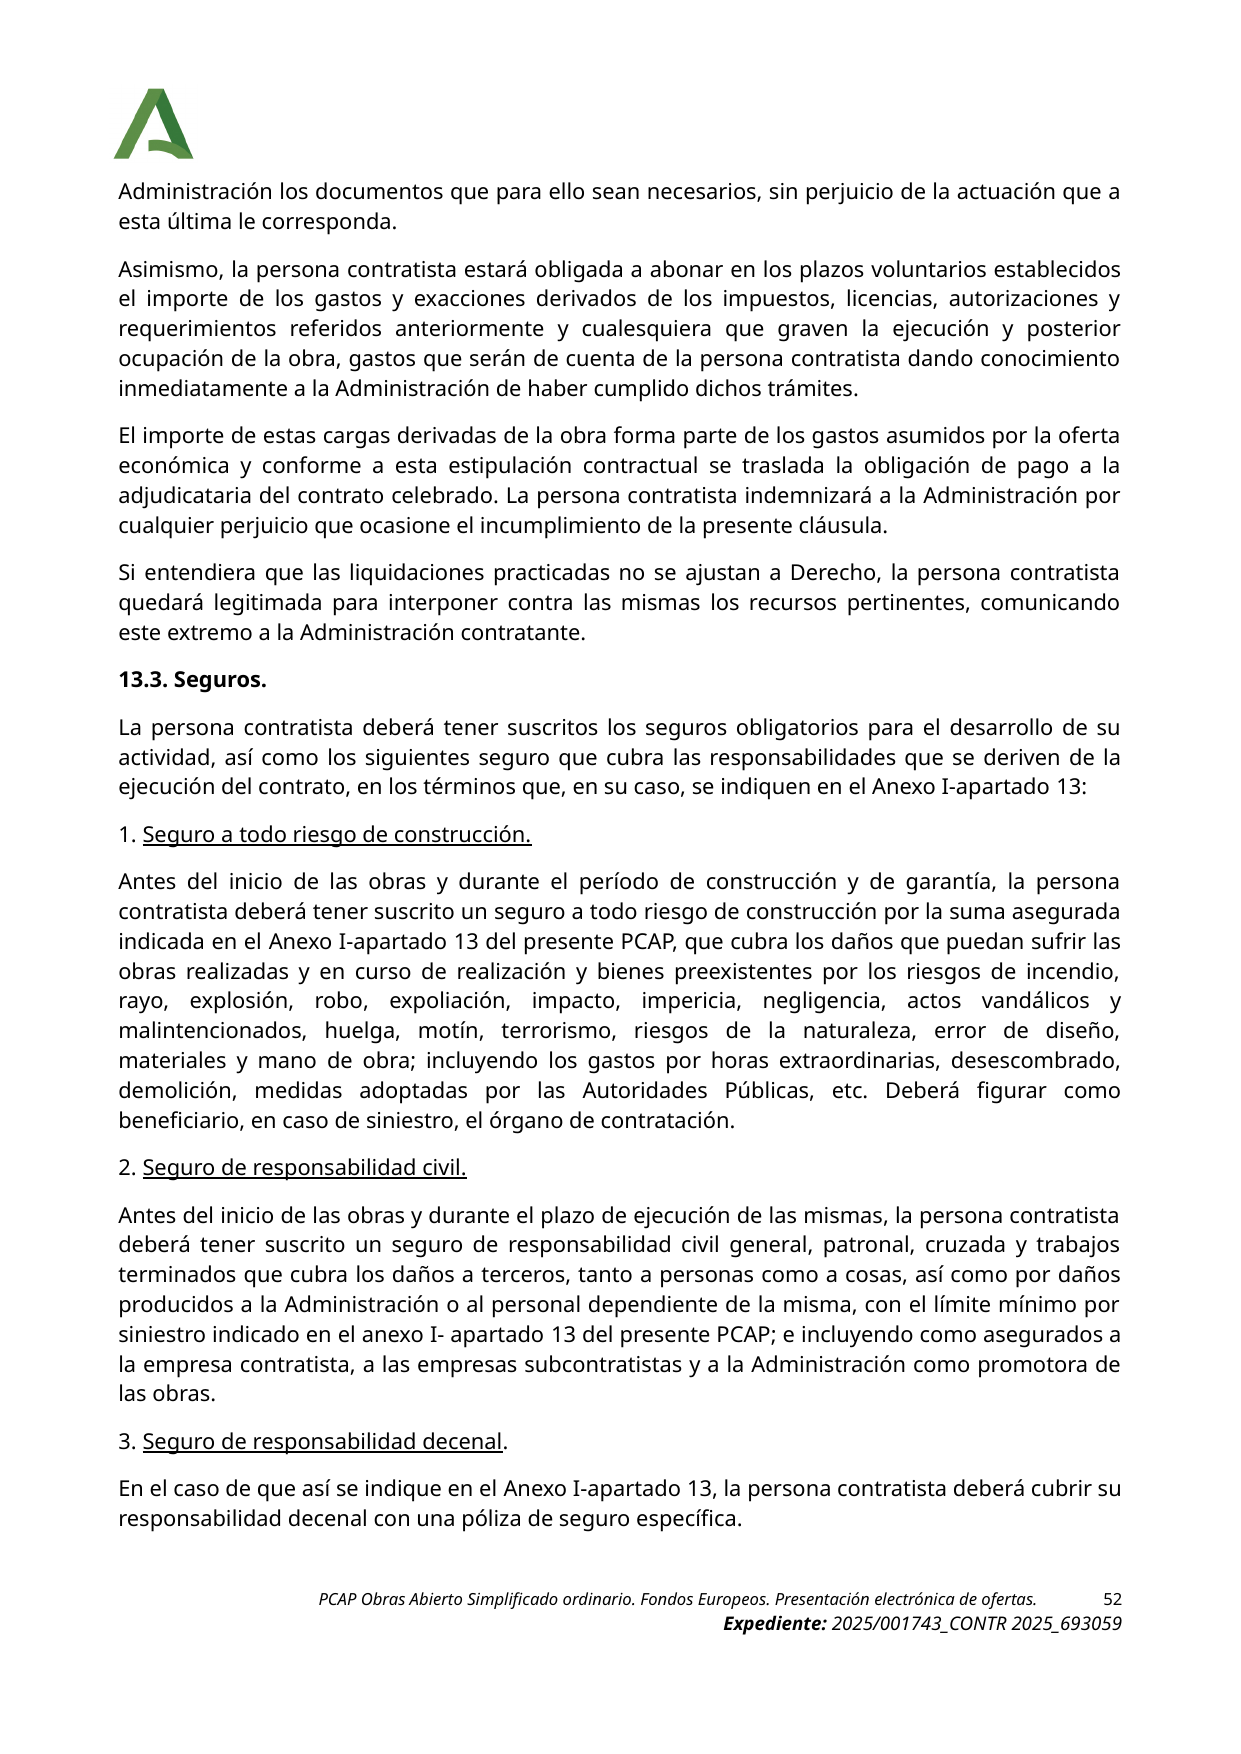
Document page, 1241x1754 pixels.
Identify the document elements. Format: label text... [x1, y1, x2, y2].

picture [109, 84, 198, 163]
text Asimismo, la persona contratista estará obligada a abonar en los plazos voluntarios establecidos el importe de los gastos y exacciones derivados de los impuestos, licencias, autorizaciones y requerimientos referidos anteriormente y cualesquiera que graven la ejecución y posterior ocupación de la obra, gastos que serán de cuenta de la persona contratista dando conocimiento inmediatamente a la Administración de haber cumplido dichos trámites. [118, 254, 1122, 403]
text 3. Seguro de responsabilidad decenal. [118, 1426, 1122, 1456]
text Si entendiera que las liquidaciones practicadas no se ajustan a Derecho, la persona contratista quedará legitimada para interponer contra las mismas los recursos pertinentes, comunicando este extremo a la Administración contratante. [118, 557, 1122, 647]
text La persona contratista deberá tener suscritos los seguros obligatorios para el desarrollo de su actividad, así como los siguientes seguro que cubra las responsabilidades que se deriven de la ejecución del contrato, en los términos que, en su caso, se indiquen en el Anexo I-apartado 13: [118, 712, 1122, 801]
subtitle 13.3. Seguros. [118, 664, 1122, 694]
text Antes del inicio de las obras y durante el período de construcción y de garantía, la persona contratista deberá tener suscrito un seguro a todo riesgo de construcción por la suma asegurada indicada en el Anexo I-apartado 13 del presente PCAP, que cubra los daños que puedan sufrir las obras realizadas y en curso de realización y bienes preexistentes por los riesgos de incendio, rayo, explosión, robo, expoliación, impacto, impericia, negligencia, actos vandálicos y malintencionados, huelga, motín, terrorismo, riesgos de la naturaleza, error de diseño, materiales y mano de obra; incluyendo los gastos por horas extraordinarias, desescombrado, demolición, medidas adoptadas por las Autoridades Públicas, etc. Deberá figurar como beneficiario, en caso de siniestro, el órgano de contratación. [118, 866, 1122, 1134]
text 2. Seguro de responsabilidad civil. [118, 1152, 1122, 1182]
text 1. Seguro a todo riesgo de construcción. [118, 819, 1122, 849]
text En el caso de que así se indique en el Anexo I-apartado 13, la persona contratista deberá cubrir su responsabilidad decenal con una póliza de seguro específica. [118, 1473, 1122, 1533]
text Administración los documentos que para ello sean necesarios, sin perjuicio de la actuación que a esta última le corresponda. [118, 176, 1122, 236]
text Antes del inicio de las obras y durante el plazo de ejecución de las mismas, la persona contratista deberá tener suscrito un seguro de responsabilidad civil general, patronal, cruzada y trabajos terminados que cubra los daños a terceros, tanto a personas como a cosas, así como por daños producidos a la Administración o al personal dependiente de la misma, con el límite mínimo por siniestro indicado en el anexo I- apartado 13 del presente PCAP; e incluyendo como asegurados a la empresa contratista, a las empresas subcontratistas y a la Administración como promotora de las obras. [118, 1200, 1122, 1408]
text El importe de estas cargas derivadas de la obra forma parte de los gastos asumidos por la oferta económica y conforme a esta estipulación contractual se traslada la obligación de pago a la adjudicataria del contrato celebrado. La persona contratista indemnizará a la Administración por cualquier perjuicio que ocasione el incumplimiento de la presente cláusula. [118, 420, 1122, 539]
